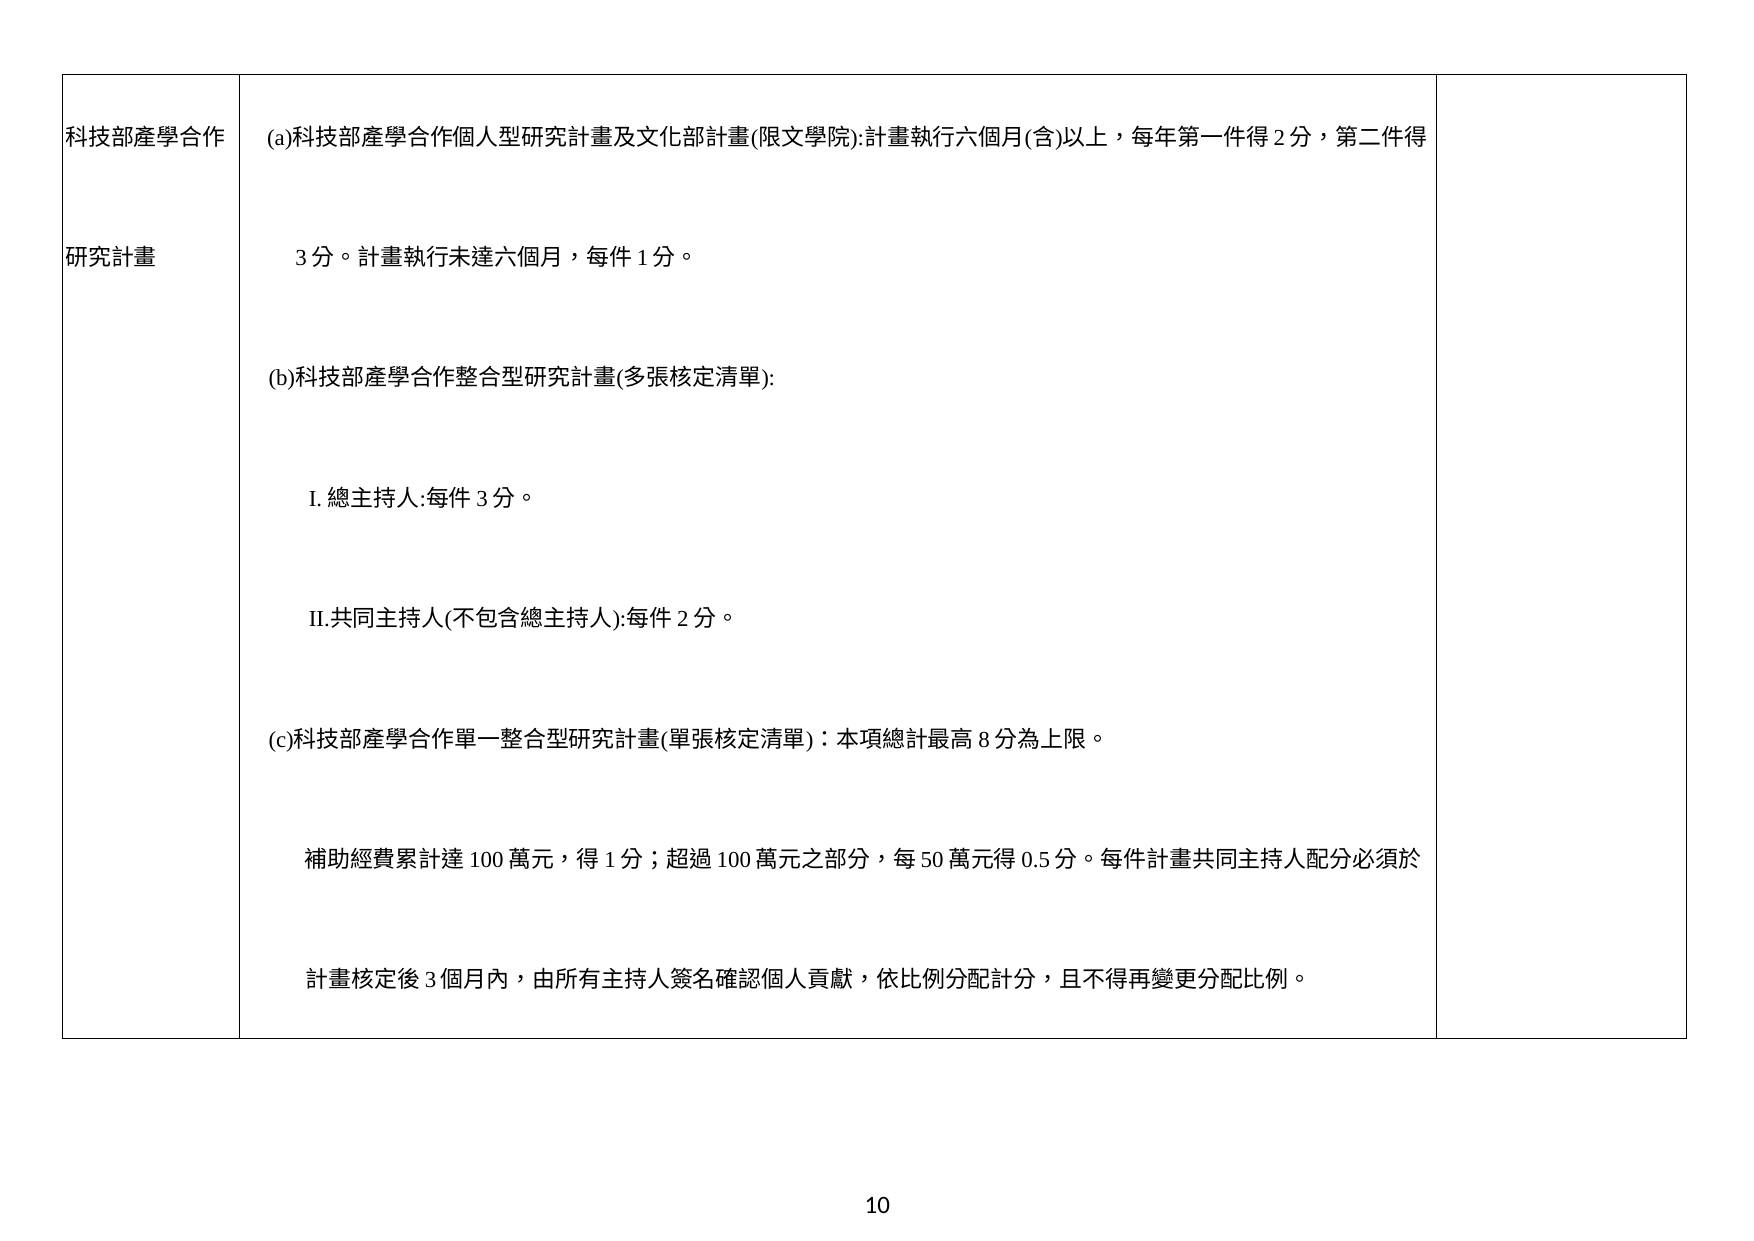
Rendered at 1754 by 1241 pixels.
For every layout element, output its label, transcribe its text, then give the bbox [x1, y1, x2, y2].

table_cell (a)科技部產學合作個人型研究計畫及文化部計畫(限文學院):計畫執行六個月(含)以上，每年第一件得2分，第二件得3分。計畫執行未達六個月，每件1分。 (b)科技部產學合作整合型研究計畫(多張核定清單): I. 總主持人:每件3分。 II.共同主持人(不包含總主持人):每件2分。 (c)科技部產學合作單一整合型研究計畫(單張核定清單)：本項總計最高8分為上限。 補助經費累計達100萬元，得1分；超過100萬元之部分，每50萬元得0.5分。每件計畫共同主持人配分必須於計畫核定後3個月內，由所有主持人簽名確認個人貢獻，依比例分配計分，且不得再變更分配比例。 [240, 75, 1436, 1038]
table_cell 科技部產學合作研究計畫 [63, 75, 239, 1038]
table_cell [1437, 75, 1686, 1038]
